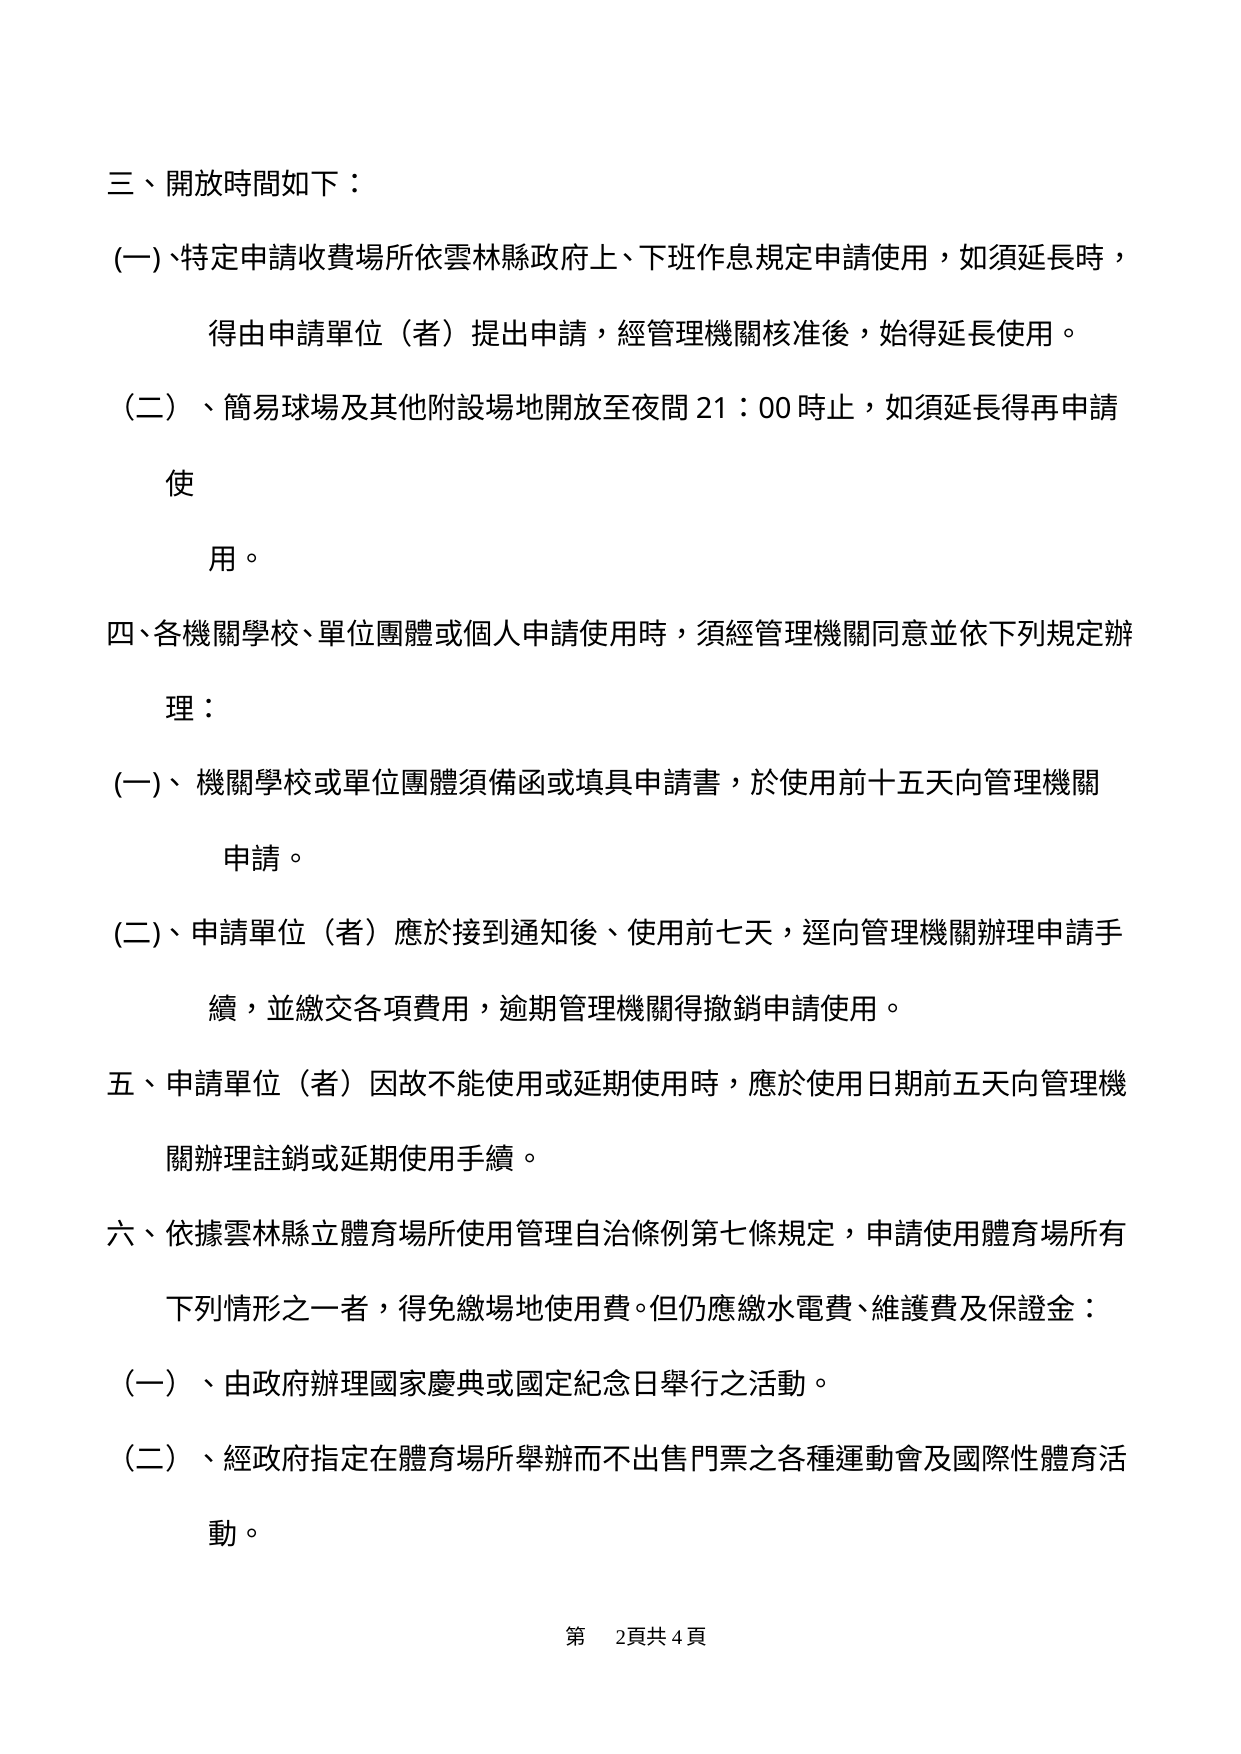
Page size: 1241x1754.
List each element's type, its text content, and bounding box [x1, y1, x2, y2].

text 六、依據雲林縣立體育場所使用管理自治條例第七條規定，申請使用體育場所有下列情形之一者，得免繳場地使用費。但仍應繳水電費、維護費及保證金： [106, 1194, 1134, 1344]
text 用。 [164, 519, 1134, 594]
text 五、申請單位（者）因故不能使用或延期使用時，應於使用日期前五天向管理機關辦理註銷或延期使用手續。 [106, 1044, 1134, 1194]
text 三、開放時間如下： [106, 144, 1134, 219]
text 續，並繳交各項費用，逾期管理機關得撤銷申請使用。 [208, 969, 1134, 1044]
text （一）、由政府辦理國家慶典或國定紀念日舉行之活動。 [106, 1344, 1134, 1419]
text （二）、經政府指定在體育場所舉辦而不出售門票之各種運動會及國際性體育活動。 [106, 1419, 1134, 1569]
text 四、各機關學校、單位團體或個人申請使用時，須經管理機關同意並依下列規定辦理： [106, 594, 1134, 744]
text 申請。 [222, 819, 1134, 894]
text (一)、特定申請收費場所依雲林縣政府上、下班作息規定申請使用，如須延長時，得由申請單位（者）提出申請，經管理機關核准後，始得延長使用。 [106, 219, 1134, 369]
text (一)、 機關學校或單位團體須備函或填具申請書，於使用前十五天向管理機關 [106, 744, 1134, 819]
text (二)、申請單位（者）應於接到通知後、使用前七天，逕向管理機關辦理申請手 [106, 894, 1134, 969]
text （二）、簡易球場及其他附設場地開放至夜間21：00時止，如須延長得再申請使 [106, 369, 1134, 519]
